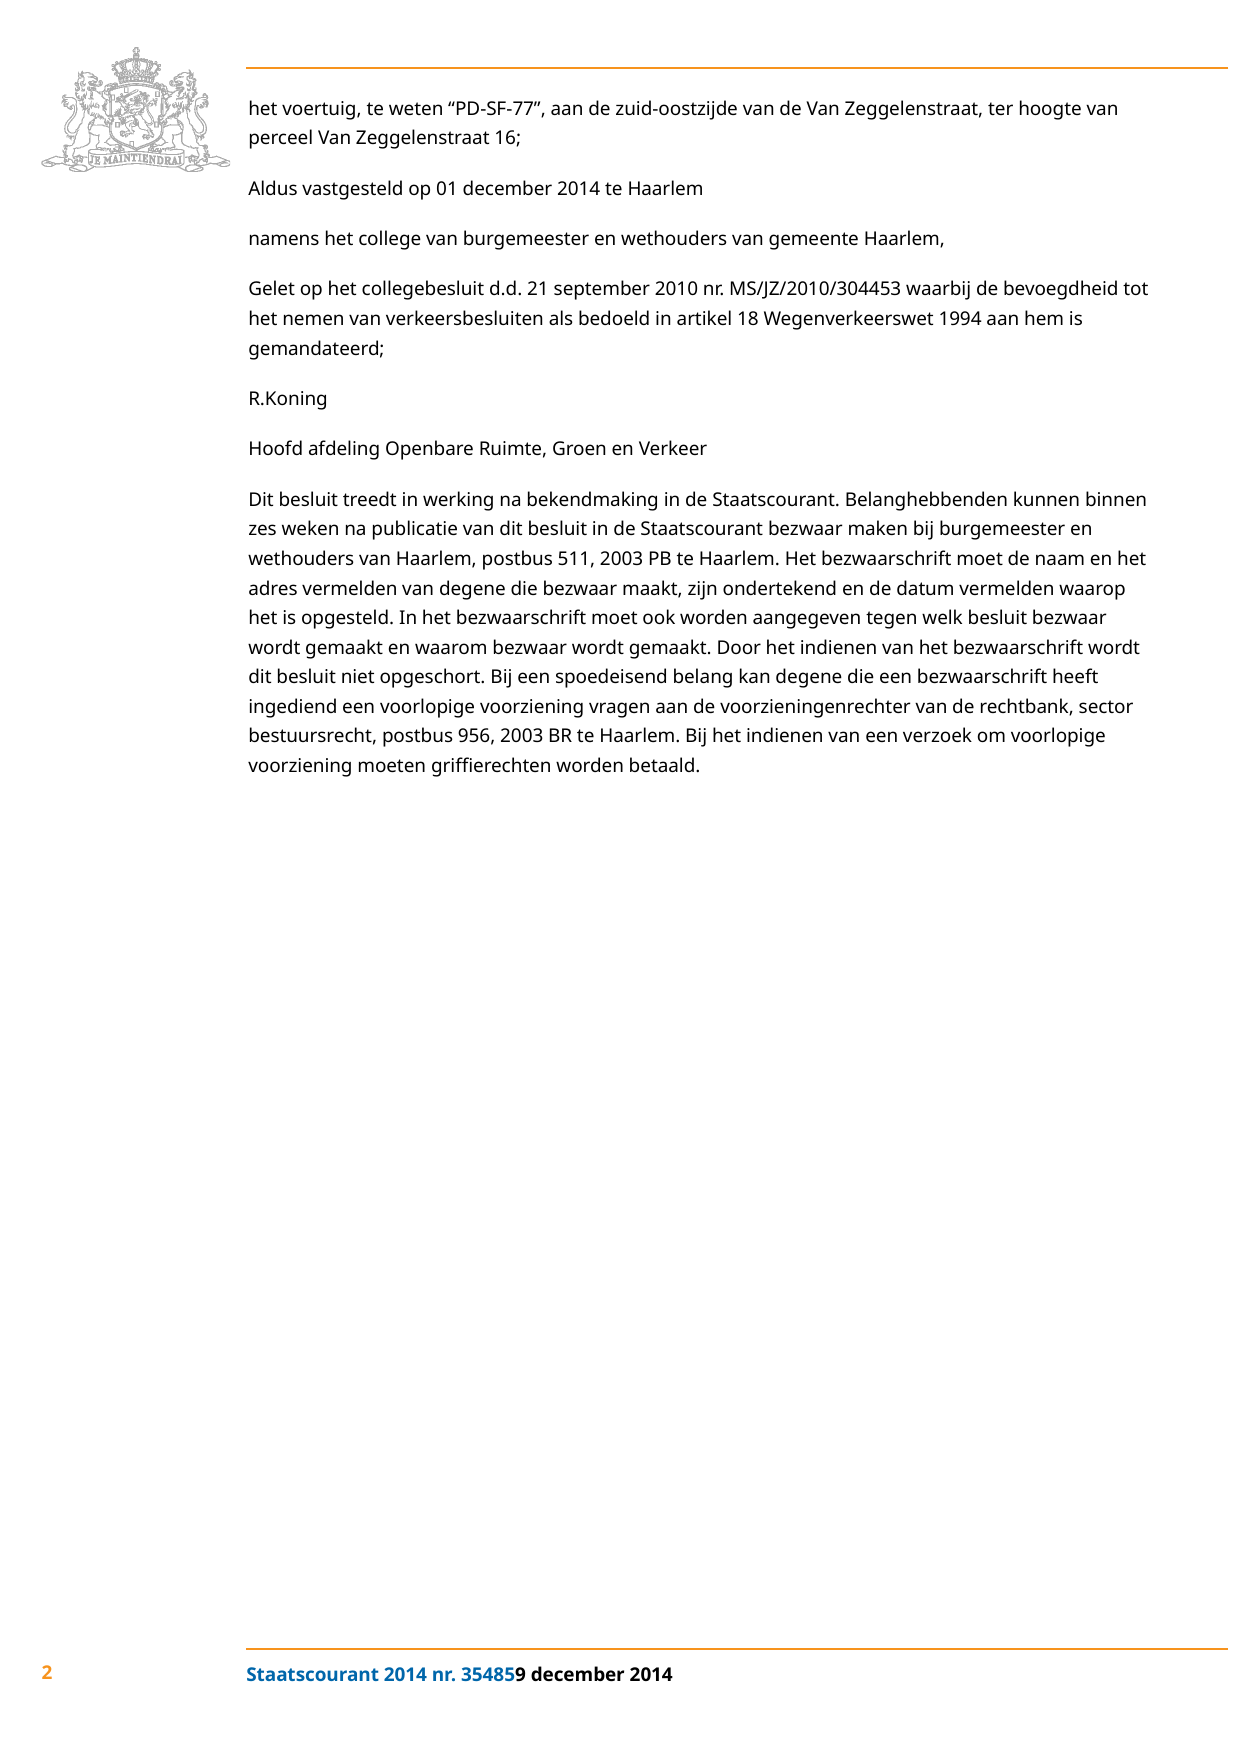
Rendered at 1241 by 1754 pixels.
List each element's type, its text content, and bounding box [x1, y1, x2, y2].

text Hoofd afdeling Openbare Ruimte, Groen en Verkeer [248, 436, 1152, 461]
text het voertuig, te weten “PD-SF-77”, aan de zuid-oostzijde van de Van Zeggelenstraat, ter hoogte van perceel Van Zeggelenstraat 16; [248, 95, 1152, 150]
picture [41, 47, 231, 172]
text Aldus vastgesteld op 01 december 2014 te Haarlem [248, 175, 1152, 201]
text Gelet op het collegebesluit d.d. 21 september 2010 nr. MS/JZ/2010/304453 waarbij de bevoegdheid tot het nemen van verkeersbesluiten als bedoeld in artikel 18 Wegenverkeerswet 1994 aan hem is gemandateerd; [248, 276, 1152, 361]
text namens het college van burgemeester en wethouders van gemeente Haarlem, [248, 225, 1152, 251]
text R.Koning [248, 385, 1152, 411]
text Dit besluit treedt in werking na bekendmaking in de Staatscourant. Belanghebbenden kunnen binnen zes weken na publicatie van dit besluit in de Staatscourant bezwaar maken bij burgemeester en wethouders van Haarlem, postbus 511, 2003 PB te Haarlem. Het bezwaarschrift moet de naam en het adres vermelden van degene die bezwaar maakt, zijn ondertekend en de datum vermelden waarop het is opgesteld. In het bezwaarschrift moet ook worden aangegeven tegen welk besluit bezwaar wordt gemaakt en waarom bezwaar wordt gemaakt. Door het indienen van het bezwaarschrift wordt dit besluit niet opgeschort. Bij een spoedeisend belang kan degene die een bezwaarschrift heeft ingediend een voorlopige voorziening vragen aan de voorzieningenrechter van de rechtbank, sector bestuursrecht, postbus 956, 2003 BR te Haarlem. Bij het indienen van een verzoek om voorlopige voorziening moeten griffierechten worden betaald. [248, 486, 1152, 778]
